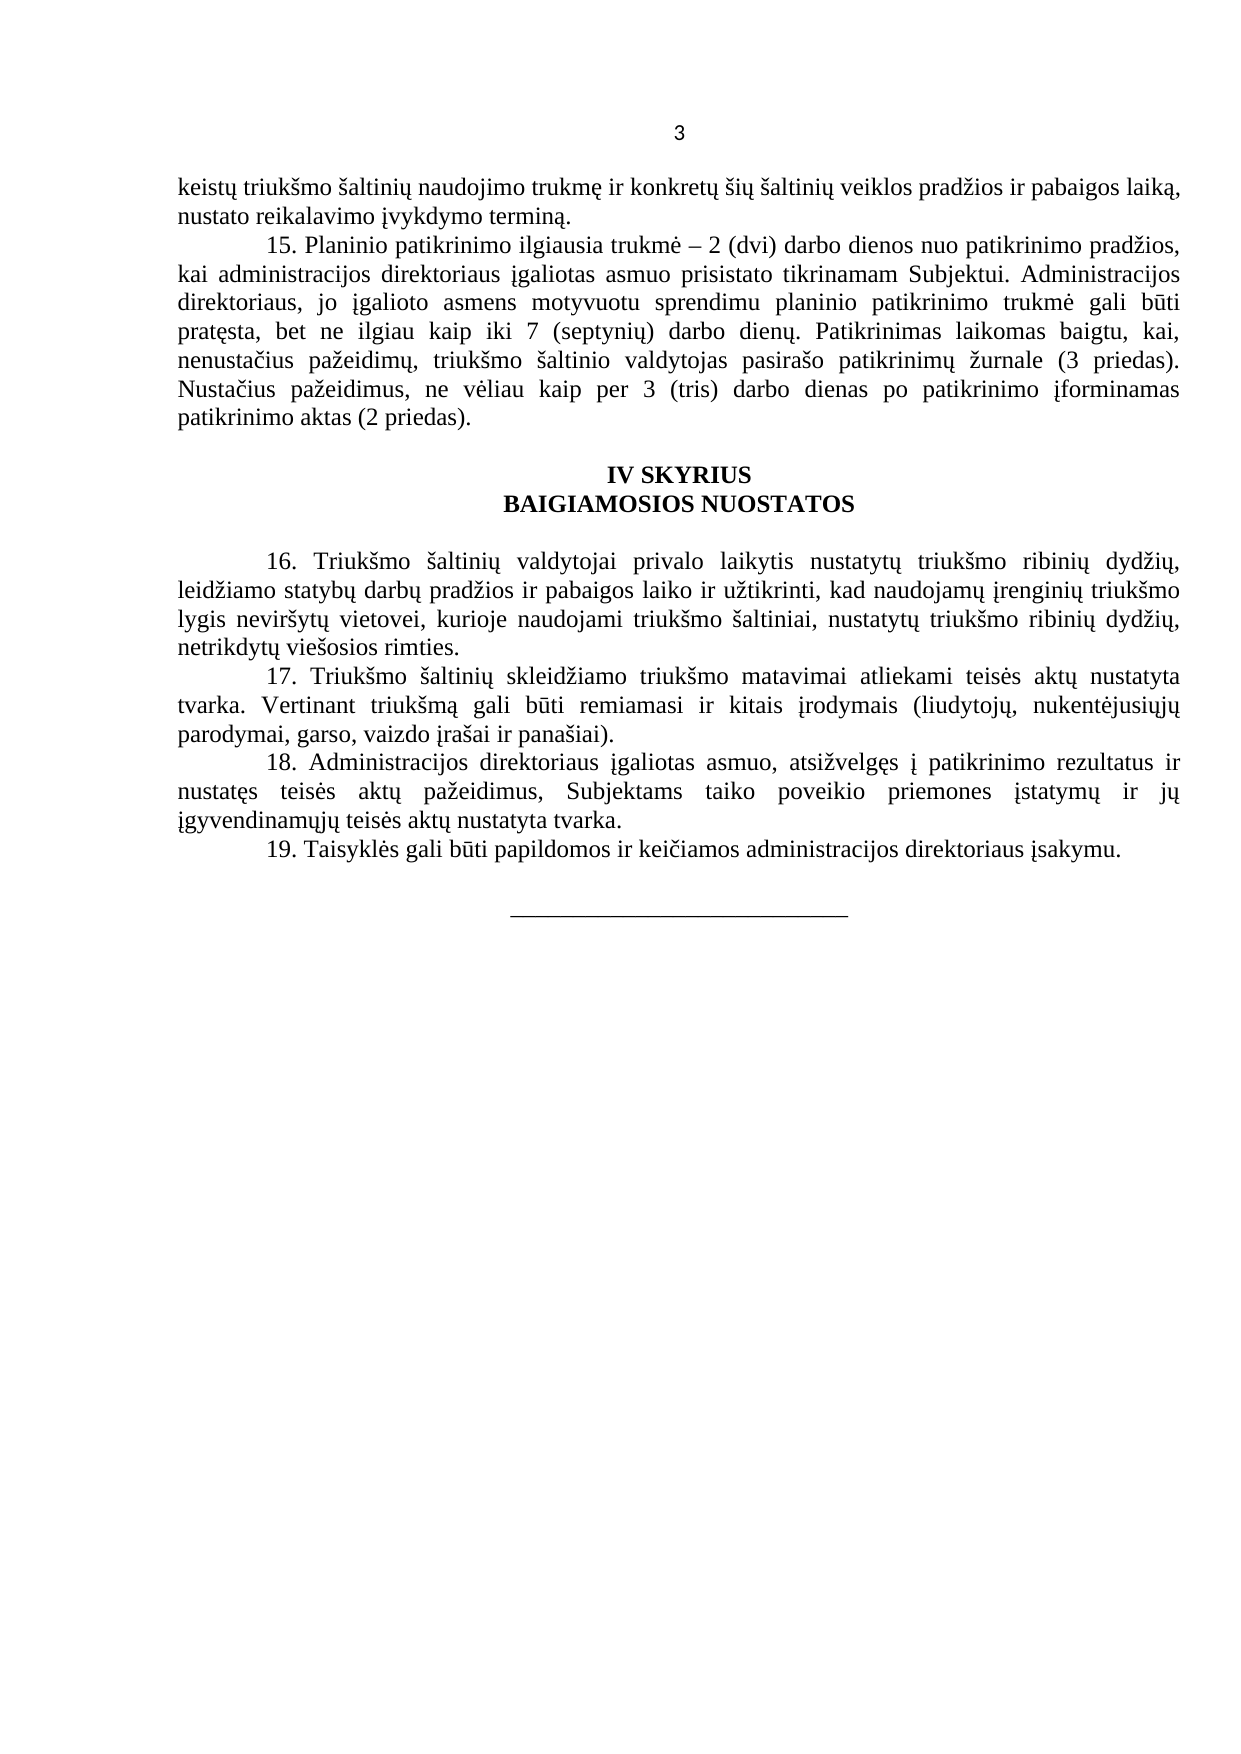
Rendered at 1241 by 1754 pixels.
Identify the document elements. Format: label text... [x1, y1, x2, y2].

text keistų triukšmo šaltinių naudojimo trukmę ir konkretų šių šaltinių veiklos pradžios ir pabaigos laiką, nustato reikalavimo įvykdymo terminą. [177, 172, 1181, 230]
text 17. Triukšmo šaltinių skleidžiamo triukšmo matavimai atliekami teisės aktų nustatyta tvarka. Vertinant triukšmą gali būti remiamasi ir kitais įrodymais (liudytojų, nukentėjusiųjų parodymai, garso, vaizdo įrašai ir panašiai). [177, 661, 1181, 747]
text BAIGIAMOSIOS NUOSTATOS [177, 489, 1181, 517]
text IV SKYRIUS [177, 460, 1181, 489]
text 16. Triukšmo šaltinių valdytojai privalo laikytis nustatytų triukšmo ribinių dydžių, leidžiamo statybų darbų pradžios ir pabaigos laiko ir užtikrinti, kad naudojamų įrenginių triukšmo lygis neviršytų vietovei, kurioje naudojami triukšmo šaltiniai, nustatytų triukšmo ribinių dydžių, netrikdytų viešosios rimties. [177, 546, 1181, 661]
text 15. Planinio patikrinimo ilgiausia trukmė – 2 (dvi) darbo dienos nuo patikrinimo pradžios, kai administracijos direktoriaus įgaliotas asmuo prisistato tikrinamam Subjektui. Administracijos direktoriaus, jo įgalioto asmens motyvuotu sprendimu planinio patikrinimo trukmė gali būti pratęsta, bet ne ilgiau kaip iki 7 (septynių) darbo dienų. Patikrinimas laikomas baigtu, kai, nenustačius pažeidimų, triukšmo šaltinio valdytojas pasirašo patikrinimų žurnale (3 priedas). Nustačius pažeidimus, ne vėliau kaip per 3 (tris) darbo dienas po patikrinimo įforminamas patikrinimo aktas (2 priedas). [177, 230, 1181, 431]
text ___________________________ [177, 891, 1181, 920]
text 18. Administracijos direktoriaus įgaliotas asmuo, atsižvelgęs į patikrinimo rezultatus ir nustatęs teisės aktų pažeidimus, Subjektams taiko poveikio priemones įstatymų ir jų įgyvendinamųjų teisės aktų nustatyta tvarka. [177, 747, 1181, 834]
text 19. Taisyklės gali būti papildomos ir keičiamos administracijos direktoriaus įsakymu. [177, 834, 1181, 862]
